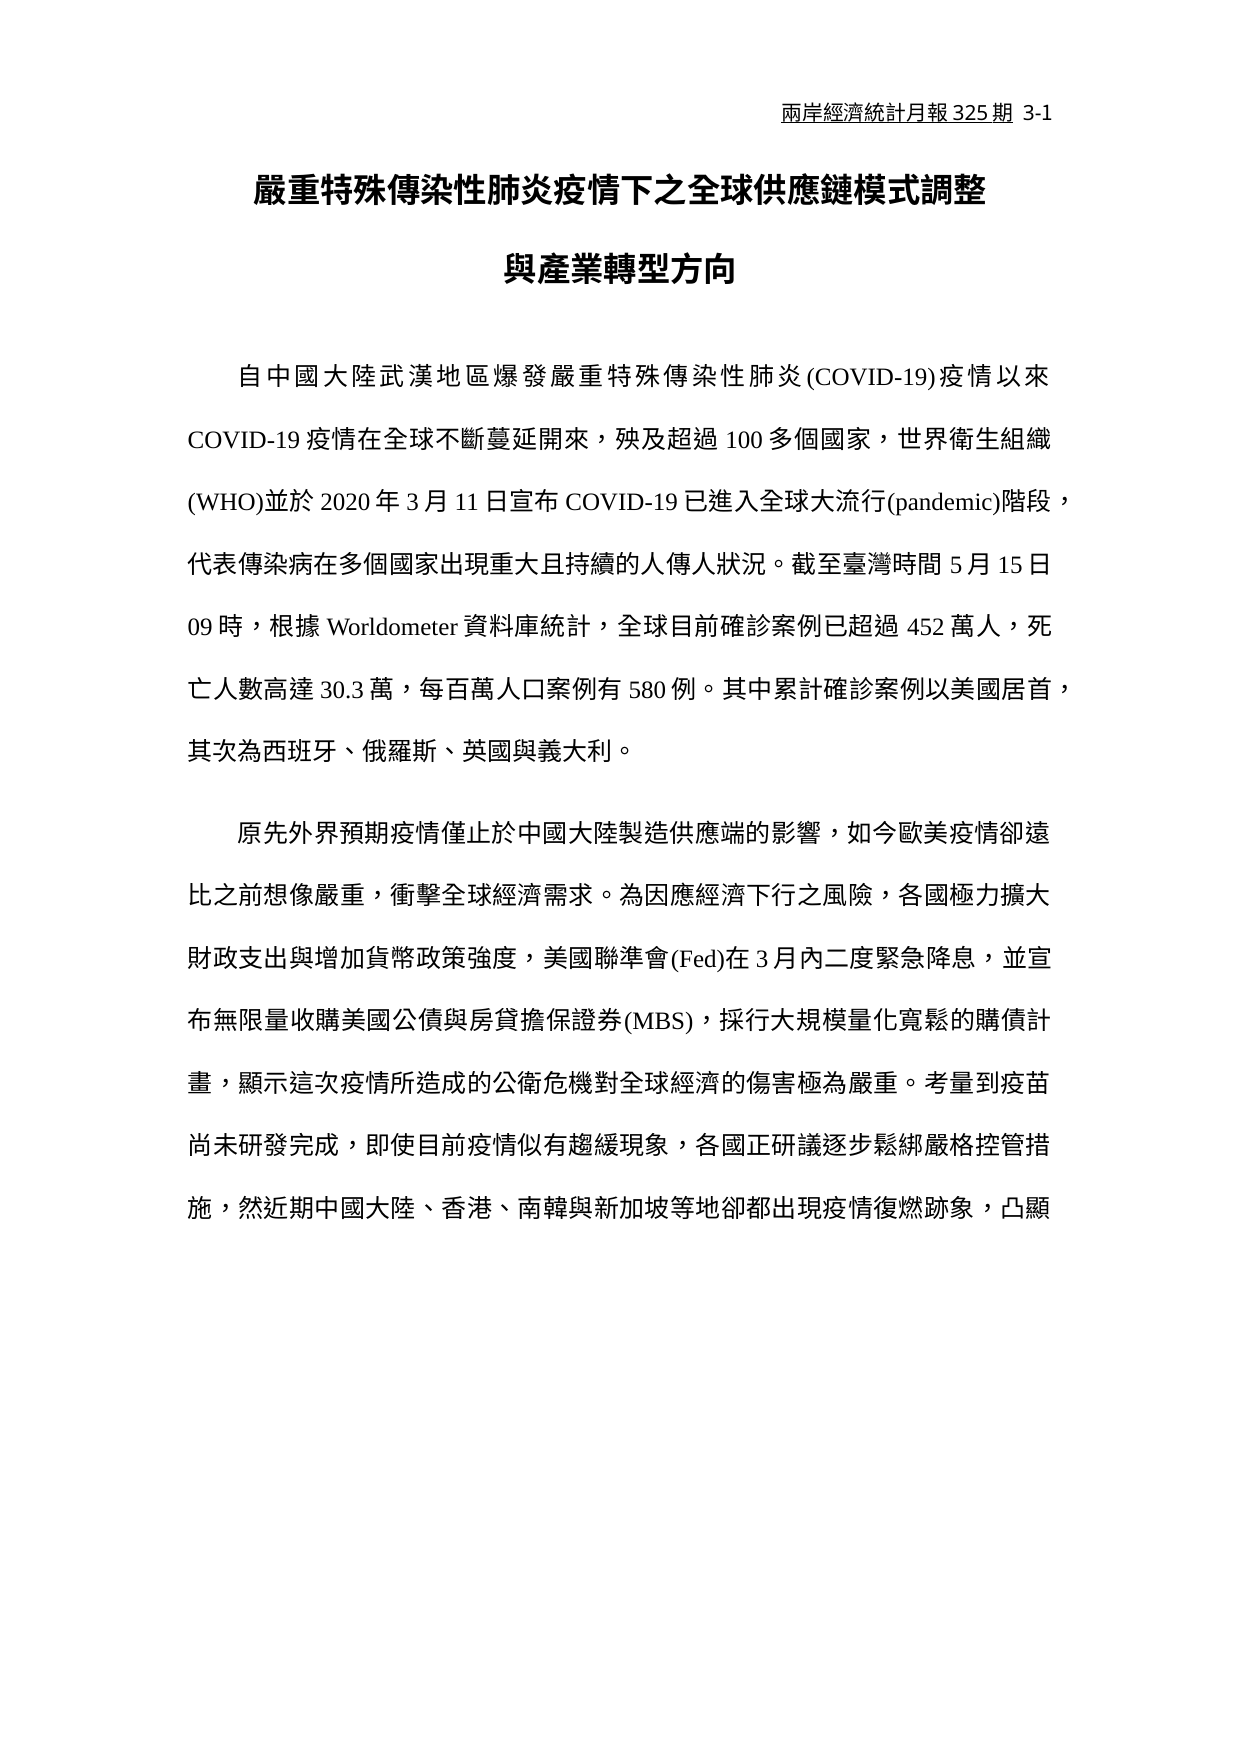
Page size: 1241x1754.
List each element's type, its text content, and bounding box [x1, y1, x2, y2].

text 與產業轉型方向 [187, 248, 1053, 289]
text 自中國大陸武漢地區爆發嚴重特殊傳染性肺炎(COVID-19)疫情以來，COVID-19疫情在全球不斷蔓延開來，殃及超過100多個國家，世界衛生組織(WHO)並於2020年3月11日宣布COVID-19已進入全球大流行(pandemic)階段，代表傳染病在多個國家出現重大且持續的人傳人狀況。截至臺灣時間5月15日09時，根據Worldometer資料庫統計，全球目前確診案例已超過452萬人，死亡人數高達30.3萬，每百萬人口案例有580例。其中累計確診案例以美國居首，其次為西班牙、俄羅斯、英國與義大利。 [187, 333, 1053, 771]
text 嚴重特殊傳染性肺炎疫情下之全球供應鏈模式調整 [187, 169, 1053, 210]
text 原先外界預期疫情僅止於中國大陸製造供應端的影響，如今歐美疫情卻遠比之前想像嚴重，衝擊全球經濟需求。為因應經濟下行之風險，各國極力擴大財政支出與增加貨幣政策強度，美國聯準會(Fed)在3月內二度緊急降息，並宣布無限量收購美國公債與房貸擔保證券(MBS)，採行大規模量化寬鬆的購債計畫，顯示這次疫情所造成的公衛危機對全球經濟的傷害極為嚴重。考量到疫苗尚未研發完成，即使目前疫情似有趨緩現象，各國正研議逐步鬆綁嚴格控管措施，然近期中國大陸、香港、南韓與新加坡等地卻都出現疫情復燃跡象，凸顯 [187, 789, 1053, 1227]
